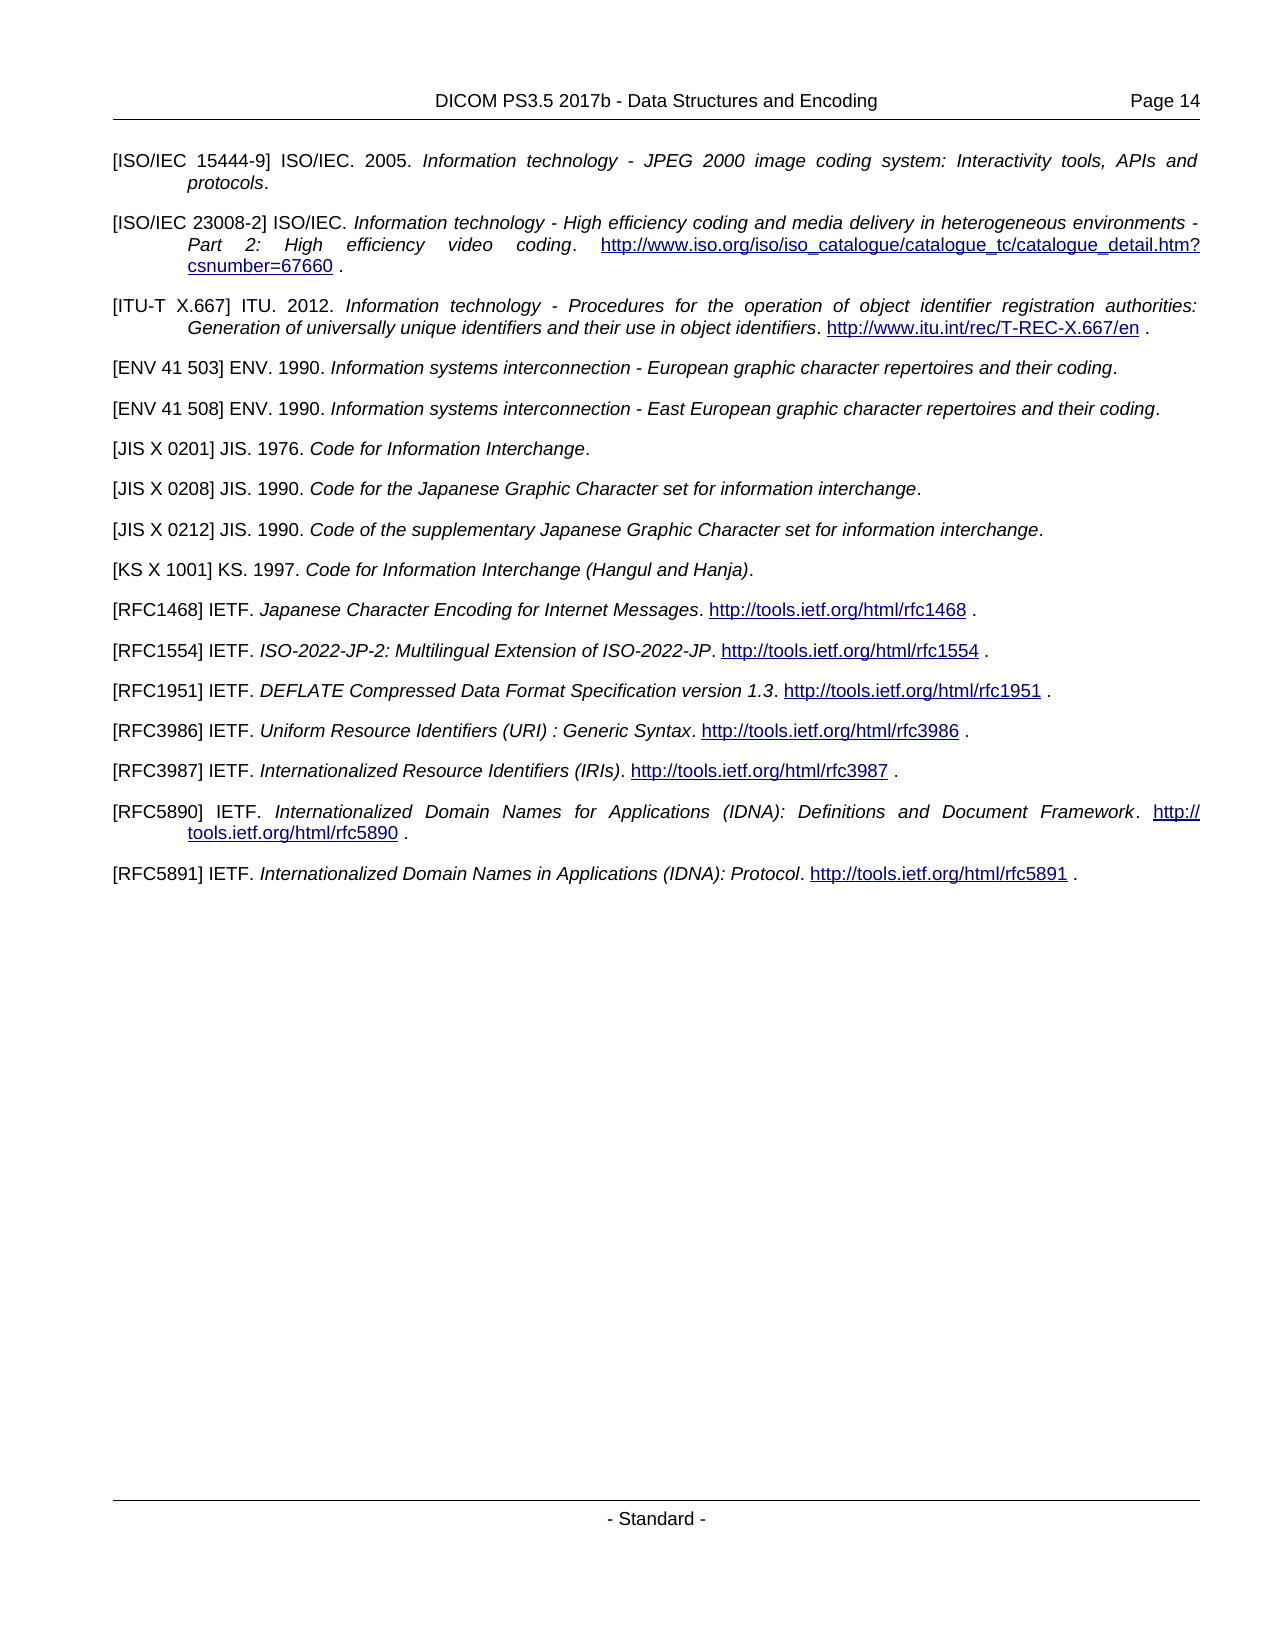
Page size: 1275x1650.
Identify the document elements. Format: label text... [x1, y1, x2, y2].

text [JIS X 0212] JIS. 1990. Code of the supplementary Japanese Graphic Character set for information interchange. [112, 518, 1200, 540]
text [RFC3987] IETF. Internationalized Resource Identifiers (IRIs). http://​tools.ietf.org/​html/​rfc3987 . [112, 760, 1200, 782]
text [JIS X 0201] JIS. 1976. Code for Information Interchange. [112, 438, 1200, 459]
text [RFC1554] IETF. ISO-2022-JP-2: Multilingual Extension of ISO-2022-JP. http://​tools.ietf.org/​html/​rfc1554 . [112, 639, 1200, 661]
text [RFC1951] IETF. DEFLATE Compressed Data Format Specification version 1.3. http://​tools.ietf.org/​html/​rfc1951 . [112, 680, 1200, 701]
text [RFC1468] IETF. Japanese Character Encoding for Internet Messages. http://​tools.ietf.org/​html/​rfc1468 . [112, 599, 1200, 621]
text [RFC5890] IETF. Internationalized Domain Names for Applications (IDNA): Definitions and Document Framework. http://​tools.ietf.org/​html/​rfc5890 . [112, 801, 1200, 844]
text [ISO/IEC 23008-2] ISO/IEC. Information technology - High efficiency coding and media delivery in heterogeneous environments - Part 2: High efficiency video coding. http://​​www.iso.org/​​iso/​​iso_catalogue/​​catalogue_tc/​​catalogue_detail.htm?​​csnumber=67660 . [112, 212, 1200, 277]
text [JIS X 0208] JIS. 1990. Code for the Japanese Graphic Character set for information interchange. [112, 478, 1200, 500]
text [ITU-T X.667] ITU. 2012. Information technology - Procedures for the operation of object identifier registration authorities: Generation of universally unique identifiers and their use in object identifiers. http://​www.itu.int/​rec/​T-REC-X.667/​en . [112, 295, 1200, 338]
text [ENV 41 508] ENV. 1990. Information systems interconnection - East European graphic character repertoires and their coding. [112, 397, 1200, 419]
text [KS X 1001] KS. 1997. Code for Information Interchange (Hangul and Hanja). [112, 559, 1200, 580]
text [RFC3986] IETF. Uniform Resource Identifiers (URI) : Generic Syntax. http://​tools.ietf.org/​html/​rfc3986 . [112, 720, 1200, 742]
text [RFC5891] IETF. Internationalized Domain Names in Applications (IDNA): Protocol. http://​tools.ietf.org/​html/​rfc5891 . [112, 862, 1200, 884]
text [ISO/IEC 15444-9] ISO/IEC. 2005. Information technology - JPEG 2000 image coding system: Interactivity tools, APIs and protocols. [112, 150, 1200, 193]
text [ENV 41 503] ENV. 1990. Information systems interconnection - European graphic character repertoires and their coding. [112, 357, 1200, 379]
